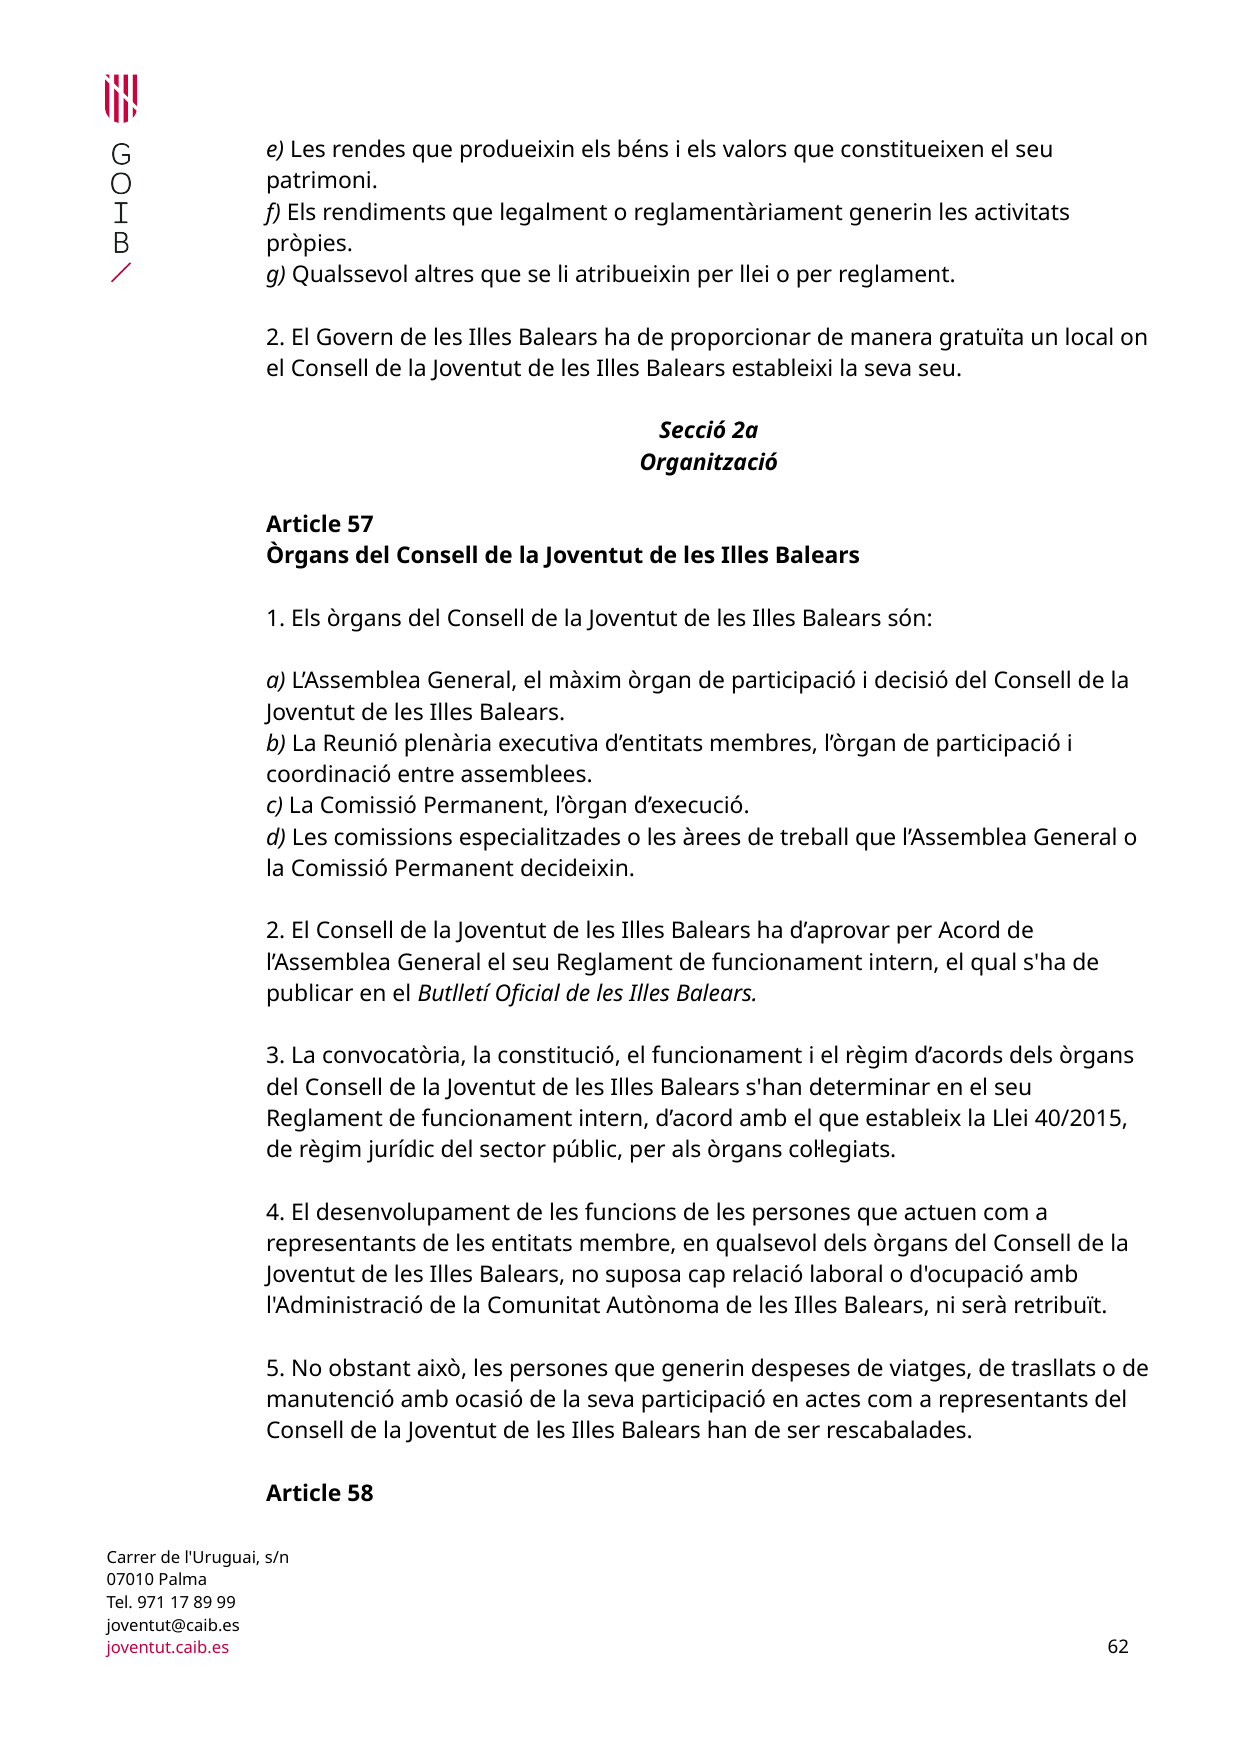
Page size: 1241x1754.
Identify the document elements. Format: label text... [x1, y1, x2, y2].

text Secció 2a [266, 414, 1152, 445]
text 5. No obstant això, les persones que generin despeses de viatges, de trasllats o de manutenció amb ocasió de la seva participació en actes com a representants del Consell de la Joventut de les Illes Balears han de ser rescabalades. [266, 1352, 1152, 1445]
text a) L’Assemblea General, el màxim òrgan de participació i decisió del Consell de la Joventut de les Illes Balears. [266, 664, 1152, 727]
text Òrgans del Consell de la Joventut de les Illes Balears [266, 539, 1152, 570]
text 2. El Consell de la Joventut de les Illes Balears ha d’aprovar per Acord de l’Assemblea General el seu Reglament de funcionament intern, el qual s'ha de publicar en el Butlletí Oficial de les Illes Balears. [266, 914, 1152, 1008]
text Organització [266, 445, 1152, 477]
text Article 57 [266, 508, 1152, 539]
text 4. El desenvolupament de les funcions de les persones que actuen com a representants de les entitats membre, en qualsevol dels òrgans del Consell de la Joventut de les Illes Balears, no suposa cap relació laboral o d'ocupació amb l'Administració de la Comunitat Autònoma de les Illes Balears, ni serà retribuït. [266, 1195, 1152, 1320]
text 2. El Govern de les Illes Balears ha de proporcionar de manera gratuïta un local on el Consell de la Joventut de les Illes Balears estableixi la seva seu. [266, 320, 1152, 383]
text g) Qualssevol altres que se li atribueixin per llei o per reglament. [266, 258, 1152, 289]
text f) Els rendiments que legalment o reglamentàriament generin les activitats pròpies. [266, 195, 1152, 258]
text 1. Els òrgans del Consell de la Joventut de les Illes Balears són: [266, 602, 1152, 633]
text del Consell de la Joventut de les Illes Balears s'han determinar en el seu Reglament de funcionament intern, d’acord amb el que estableix la Llei 40/2015, de règim jurídic del sector públic, per als òrgans col·legiats. [266, 1070, 1152, 1164]
text 3. La convocatòria, la constitució, el funcionament i el règim d’acords dels òrgans [266, 1039, 1152, 1070]
text b) La Reunió plenària executiva d’entitats membres, l’òrgan de participació i coordinació entre assemblees. [266, 727, 1152, 789]
text e) Les rendes que produeixin els béns i els valors que constitueixen el seu patrimoni. [266, 133, 1152, 195]
text d) Les comissions especialitzades o les àrees de treball que l’Assemblea General o la Comissió Permanent decideixin. [266, 820, 1152, 883]
picture [76, 51, 166, 313]
text c) La Comissió Permanent, l’òrgan d’execució. [266, 789, 1152, 820]
text Article 58 [266, 1477, 1152, 1508]
